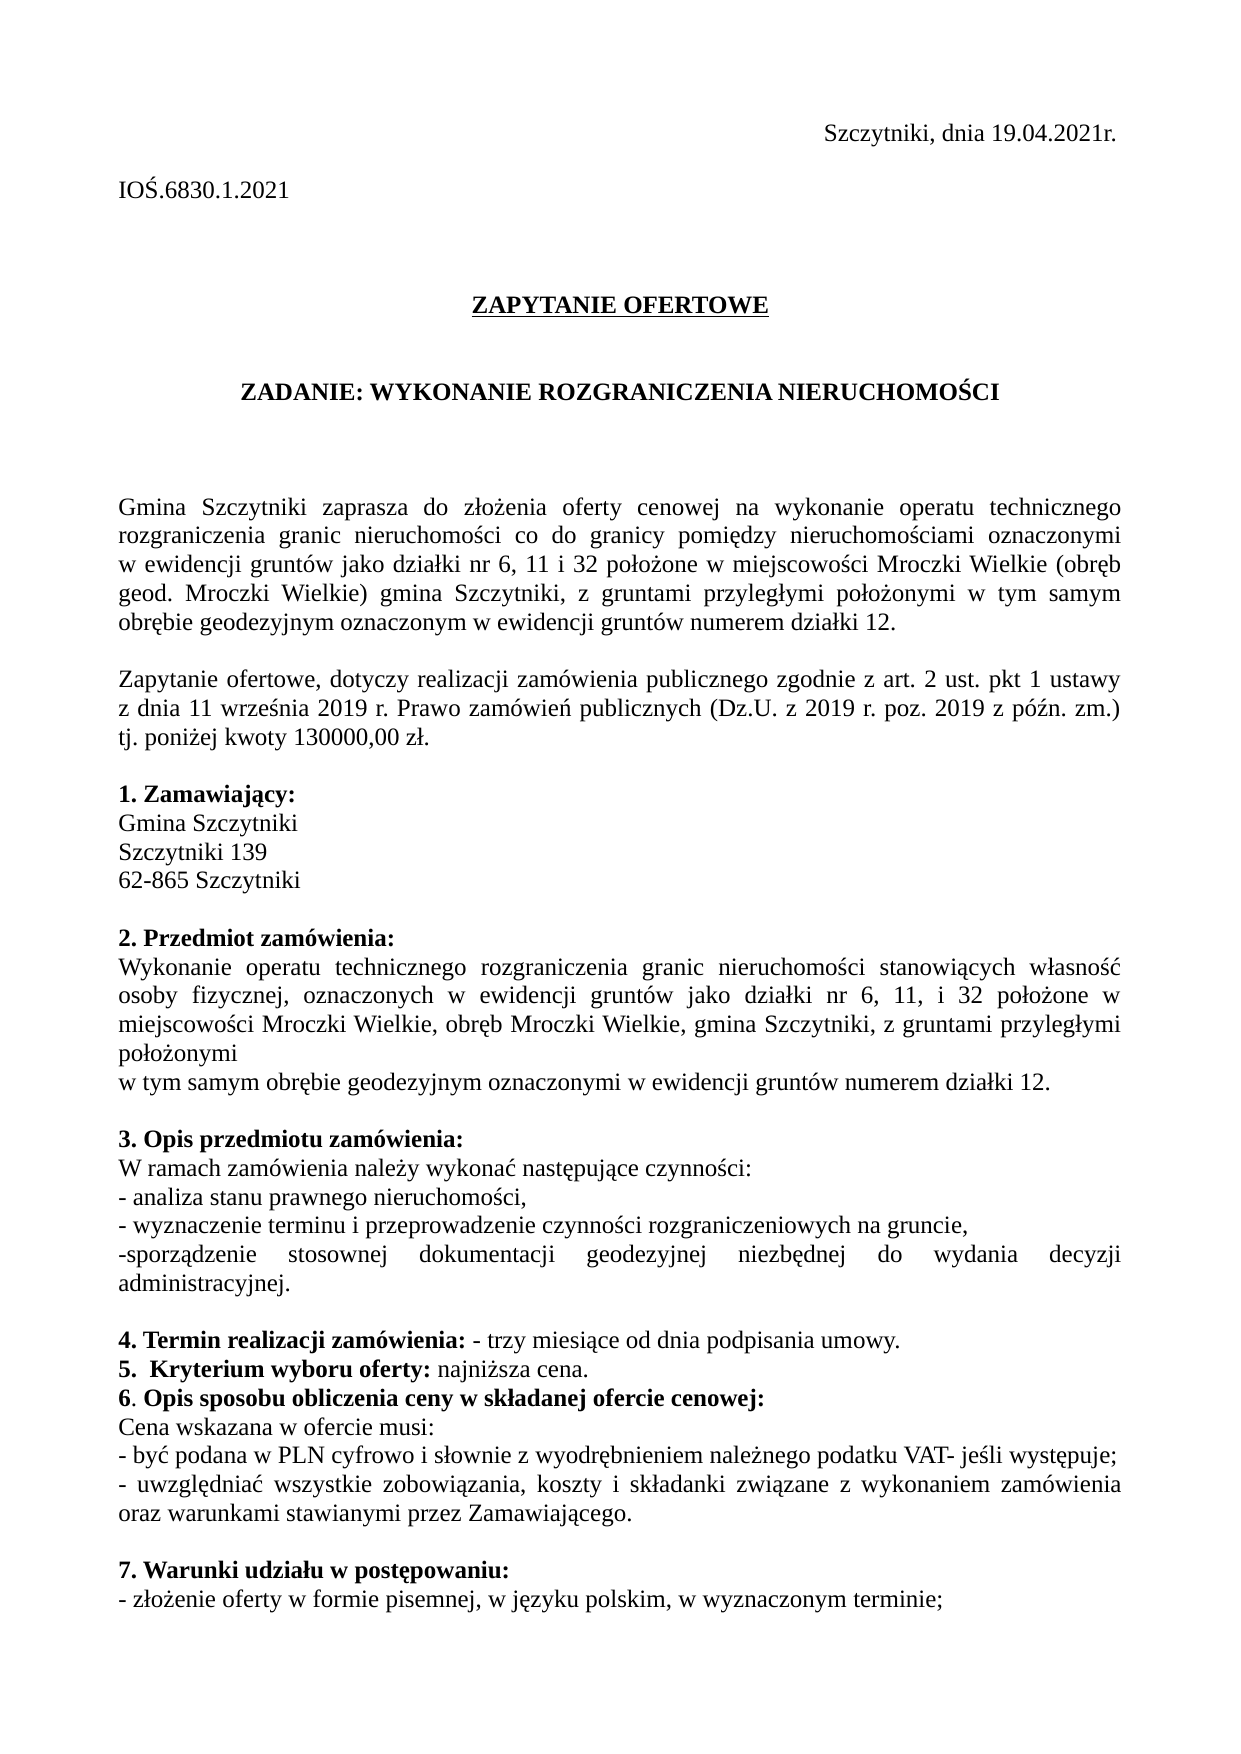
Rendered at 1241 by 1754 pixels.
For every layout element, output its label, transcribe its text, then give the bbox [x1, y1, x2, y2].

text - uwzględniać wszystkie zobowiązania, koszty i składanki związane z wykonaniem zamówienia oraz warunkami stawianymi przez Zamawiającego. [118, 1469, 1122, 1527]
text Gmina Szczytniki [118, 808, 1122, 837]
text 1. Zamawiający: [118, 779, 1122, 808]
text 2. Przedmiot zamówienia: [118, 923, 1122, 952]
text 5. Kryterium wyboru oferty: najniższa cena. [118, 1354, 1122, 1383]
text Gmina Szczytniki zaprasza do złożenia oferty cenowej na wykonanie operatu technicznego rozgraniczenia granic nieruchomości co do granicy pomiędzy nieruchomościami oznaczonymi w ewidencji gruntów jako działki nr 6, 11 i 32 położone w miejscowości Mroczki Wielkie (obręb geod. Mroczki Wielkie) gmina Szczytniki, z gruntami przyległymi położonymi w tym samym obrębie geodezyjnym oznaczonym w ewidencji gruntów numerem działki 12. [118, 492, 1122, 636]
text -sporządzenie stosownej dokumentacji geodezyjnej niezbędnej do wydania decyzji administracyjnej. [118, 1239, 1122, 1297]
text - wyznaczenie terminu i przeprowadzenie czynności rozgraniczeniowych na gruncie, [118, 1211, 1122, 1239]
text 3. Opis przedmiotu zamówienia: [118, 1124, 1122, 1153]
text Szczytniki, dnia 19.04.2021r. [118, 118, 1122, 147]
text W ramach zamówienia należy wykonać następujące czynności: [118, 1153, 1122, 1182]
text 7. Warunki udziału w postępowaniu: [118, 1556, 1122, 1584]
text - analiza stanu prawnego nieruchomości, [118, 1182, 1122, 1211]
text Szczytniki 139 [118, 837, 1122, 866]
text 4. Termin realizacji zamówienia: - trzy miesiące od dnia podpisania umowy. [118, 1326, 1122, 1354]
text - złożenie oferty w formie pisemnej, w języku polskim, w wyznaczonym terminie; [118, 1584, 1122, 1613]
text IOŚ.6830.1.2021 [118, 176, 1122, 204]
text Zapytanie ofertowe, dotyczy realizacji zamówienia publicznego zgodnie z art. 2 ust. pkt 1 ustawy z dnia 11 września 2019 r. Prawo zamówień publicznych (Dz.U. z 2019 r. poz. 2019 z późn. zm.) tj. poniżej kwoty 130000,00 zł. [118, 664, 1122, 751]
text 6. Opis sposobu obliczenia ceny w składanej ofercie cenowej: [118, 1383, 1122, 1412]
text Wykonanie operatu technicznego rozgraniczenia granic nieruchomości stanowiących własność osoby fizycznej, oznaczonych w ewidencji gruntów jako działki nr 6, 11, i 32 położone w miejscowości Mroczki Wielkie, obręb Mroczki Wielkie, gmina Szczytniki, z gruntami przyległymi położonymi w tym samym obrębie geodezyjnym oznaczonymi w ewidencji gruntów numerem działki 12. [118, 952, 1122, 1096]
text 62-865 Szczytniki [118, 866, 1122, 894]
text Cena wskazana w ofercie musi: [118, 1412, 1122, 1441]
text ZADANIE: WYKONANIE ROZGRANICZENIA NIERUCHOMOŚCI [118, 377, 1122, 406]
text - być podana w PLN cyfrowo i słownie z wyodrębnieniem należnego podatku VAT- jeśli występuje; [118, 1441, 1122, 1469]
text ZAPYTANIE OFERTOWE [118, 291, 1122, 319]
